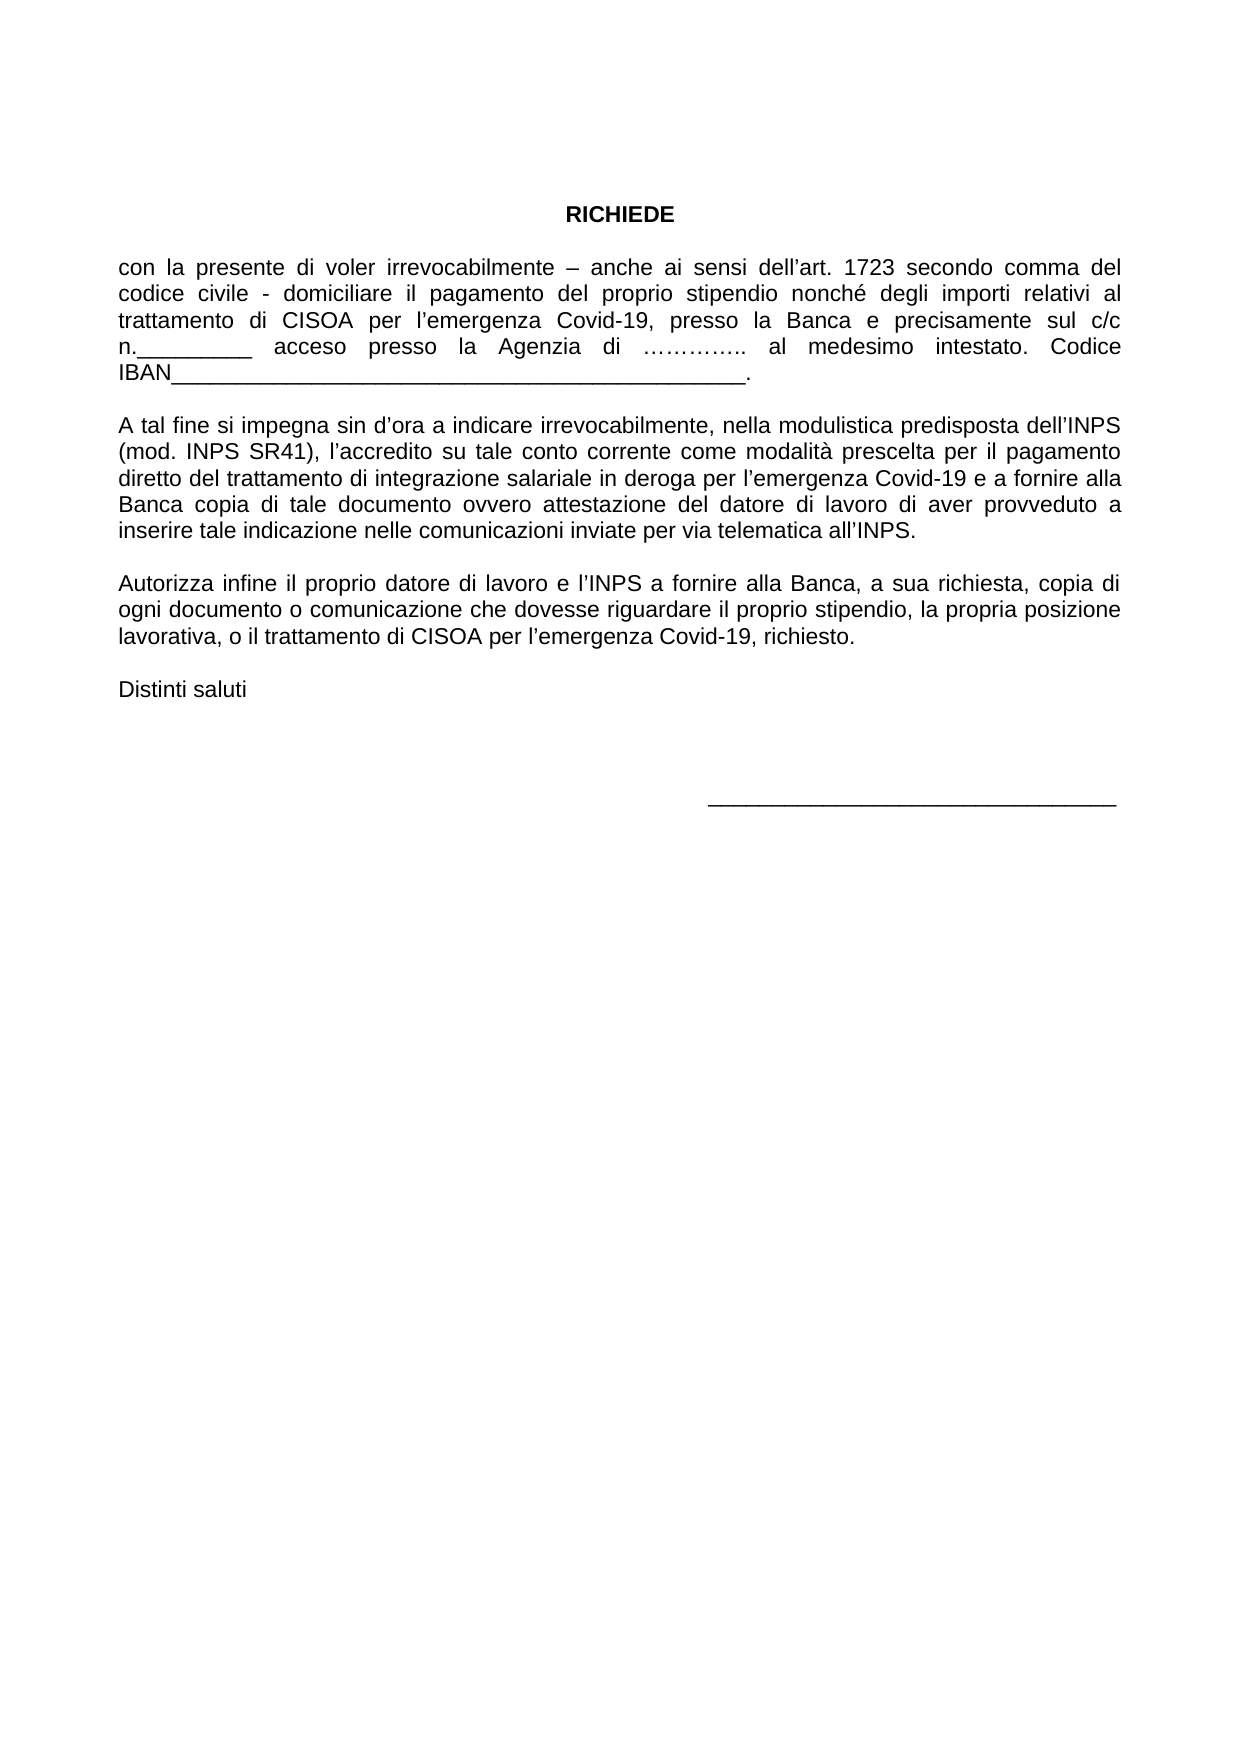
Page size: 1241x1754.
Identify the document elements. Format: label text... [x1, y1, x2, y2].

text Distinti saluti [118, 676, 1122, 702]
text A tal fine si impegna sin d’ora a indicare irrevocabilmente, nella modulistica predisposta dell’INPS (mod. INPS SR41), l’accredito su tale conto corrente come modalità prescelta per il pagamento diretto del trattamento di integrazione salariale in deroga per l’emergenza Covid-19 e a fornire alla Banca copia di tale documento ovvero attestazione del datore di lavoro di aver provveduto a inserire tale indicazione nelle comunicazioni inviate per via telematica all’INPS. [118, 412, 1122, 544]
text Autorizza infine il proprio datore di lavoro e l’INPS a fornire alla Banca, a sua richiesta, copia di ogni documento o comunicazione che dovesse riguardare il proprio stipendio, la propria posizione lavorativa, o il trattamento di CISOA per l’emergenza Covid-19, richiesto. [118, 570, 1122, 649]
text con la presente di voler irrevocabilmente – anche ai sensi dell’art. 1723 secondo comma del codice civile - domiciliare il pagamento del proprio stipendio nonché degli importi relativi al trattamento di CISOA per l’emergenza Covid-19, presso la Banca e precisamente sul c/c n._________ acceso presso la Agenzia di ………….. al medesimo intestato. Codice IBAN_____________________________________________. [118, 254, 1122, 386]
text RICHIEDE [118, 201, 1122, 227]
text ________________________________ [118, 781, 1122, 807]
